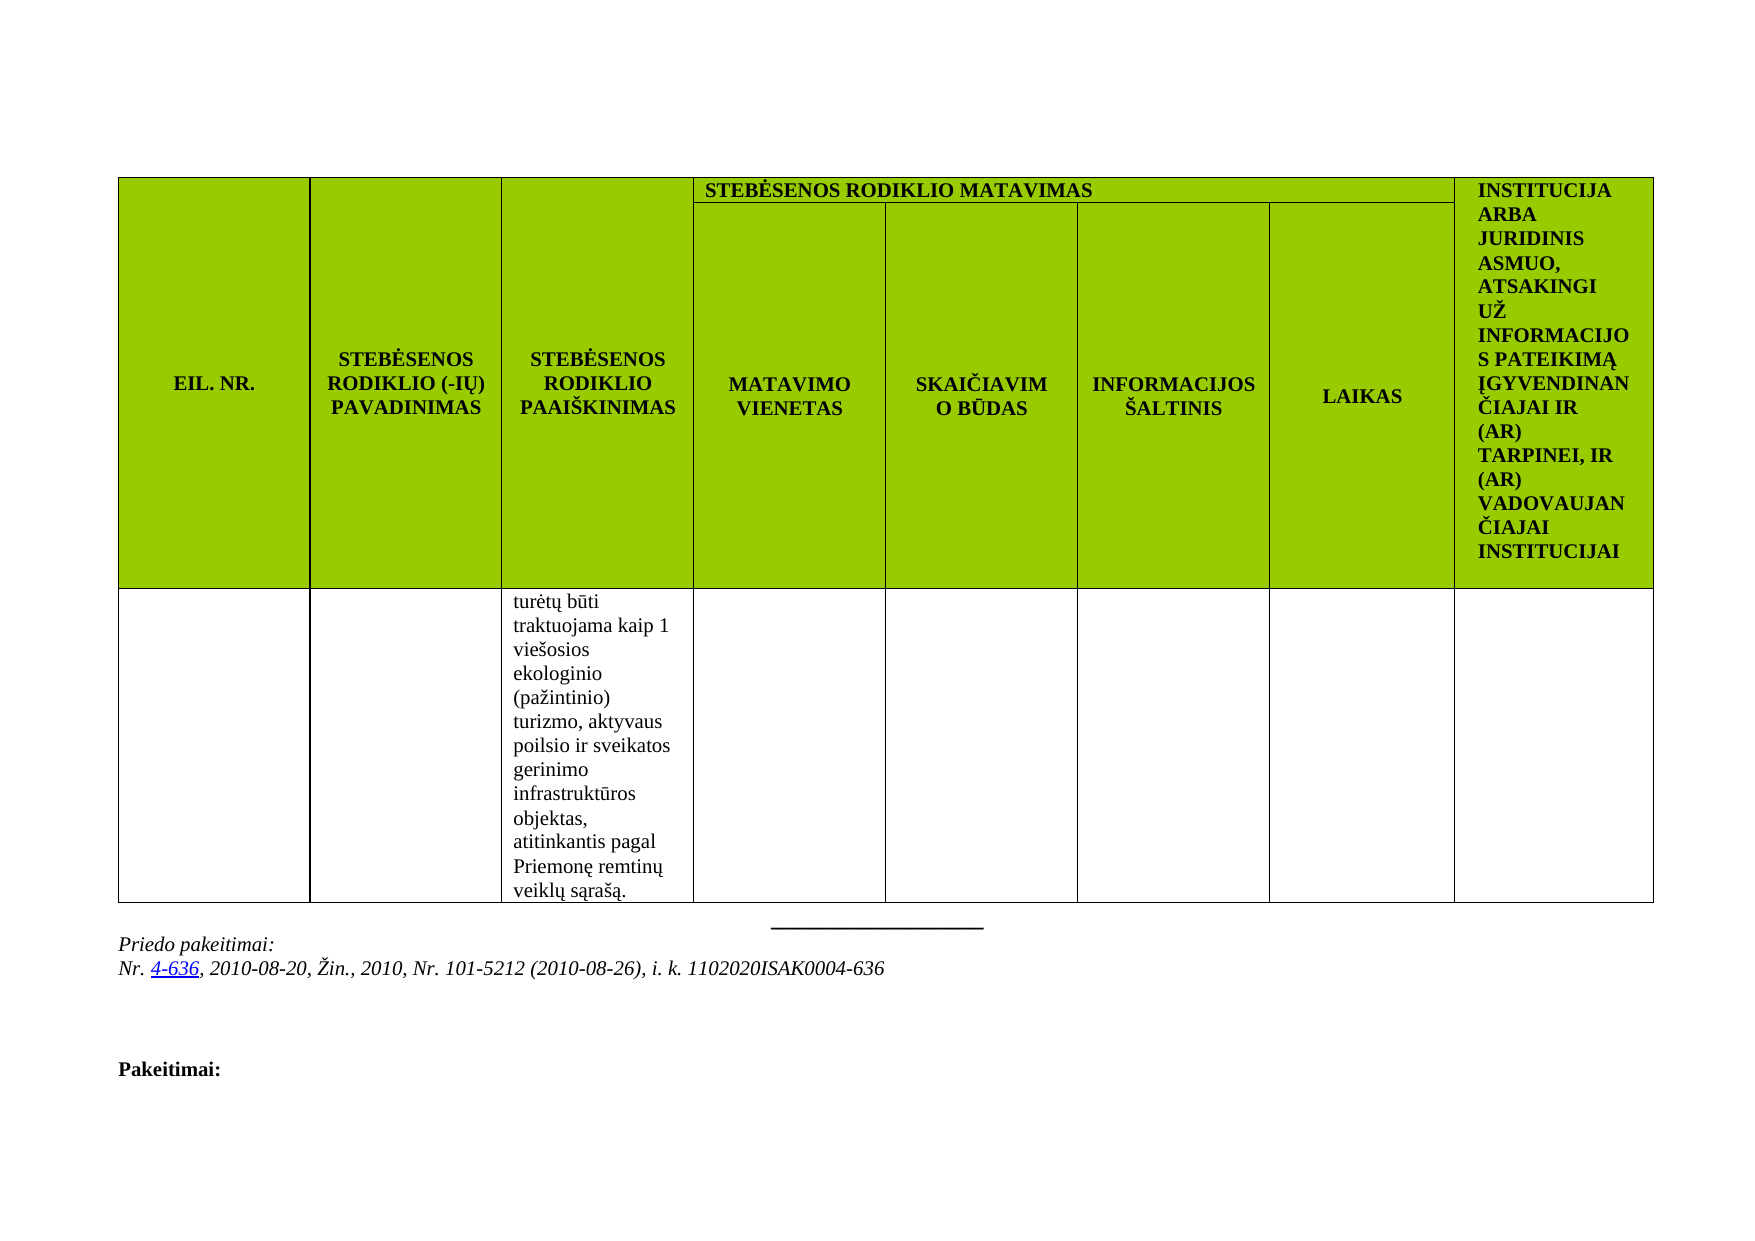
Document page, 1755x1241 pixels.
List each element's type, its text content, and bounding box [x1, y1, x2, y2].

table_cell SKAIČIAVIMO BŪDAS [886, 203, 1077, 588]
text _________________ [118, 903, 1636, 931]
table_header EIL. NR. [119, 178, 309, 588]
table_cell [694, 589, 885, 902]
table_header STEBĖSENOS RODIKLIO PAAIŠKINIMAS [502, 178, 693, 588]
table_cell [311, 589, 501, 902]
table_cell LAIKAS [1270, 203, 1454, 588]
table_cell [1078, 589, 1269, 902]
table_cell turėtų būti traktuojama kaip 1 viešosios ekologinio (pažintinio) turizmo, aktyvaus poilsio ir sveikatos gerinimo infrastruktūros objektas, atitinkantis pagal Priemonę remtinų veiklų sąrašą. [502, 589, 693, 902]
table_header STEBĖSENOS RODIKLIO MATAVIMAS [694, 178, 1454, 202]
table_cell [1455, 589, 1653, 902]
table_cell [119, 589, 309, 902]
text Nr. 4-636, 2010-08-20, Žin., 2010, Nr. 101-5212 (2010-08-26), i. k. 1102020ISAK0004-636 [118, 956, 1636, 979]
table_cell MATAVIMO VIENETAS [694, 203, 885, 588]
table_cell [886, 589, 1077, 902]
table_header STEBĖSENOS RODIKLIO (-IŲ) PAVADINIMAS [311, 178, 501, 588]
table_cell INFORMACIJOS ŠALTINIS [1078, 203, 1269, 588]
table_header INSTITUCIJA ARBA JURIDINIS ASMUO, ATSAKINGI UŽ INFORMACIJOS PATEIKIMĄ ĮGYVENDINANČIAJAI IR (AR) TARPINEI, IR (AR) VADOVAUJANČIAJAI INSTITUCIJAI [1455, 178, 1653, 588]
table_cell [1270, 589, 1454, 902]
text Priedo pakeitimai: [118, 931, 1636, 956]
text Pakeitimai: [118, 1056, 1636, 1081]
